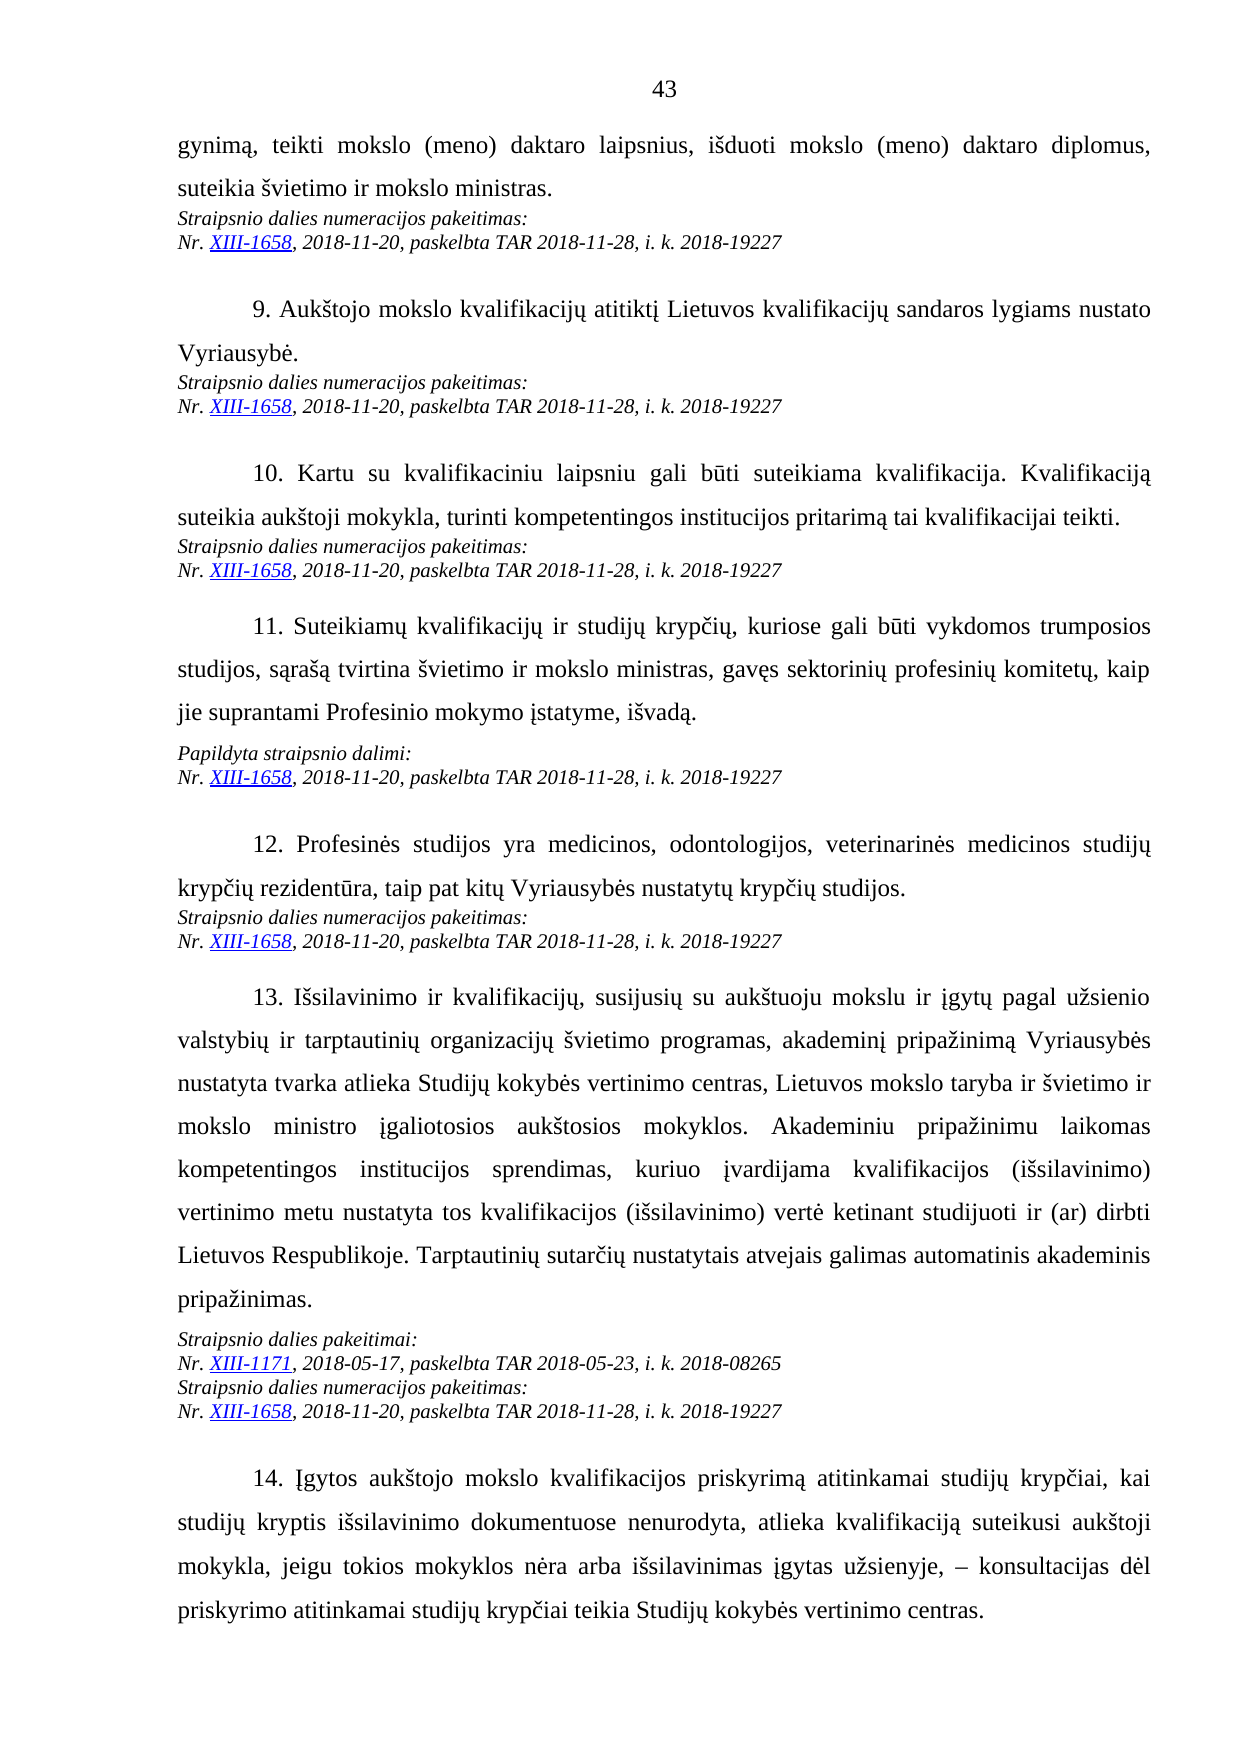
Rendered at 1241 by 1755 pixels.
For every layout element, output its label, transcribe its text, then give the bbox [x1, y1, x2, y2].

text Straipsnio dalies numeracijos pakeitimas: [177, 370, 1152, 394]
text Nr. XIII-1658, 2018-11-20, paskelbta TAR 2018-11-28, i. k. 2018-19227 [177, 929, 1152, 953]
text 13. Išsilavinimo ir kvalifikacijų, susijusių su aukštuoju mokslu ir įgytų pagal užsienio valstybių ir tarptautinių organizacijų švietimo programas, akademinį pripažinimą Vyriausybės nustatyta tvarka atlieka Studijų kokybės vertinimo centras, Lietuvos mokslo taryba ir švietimo ir mokslo ministro įgaliotosios aukštosios mokyklos. Akademiniu pripažinimu laikomas kompetentingos institucijos sprendimas, kuriuo įvardijama kvalifikacijos (išsilavinimo) vertinimo metu nustatyta tos kvalifikacijos (išsilavinimo) vertė ketinant studijuoti ir (ar) dirbti Lietuvos Respublikoje. Tarptautinių sutarčių nustatytais atvejais galimas automatinis akademinis pripažinimas. [177, 982, 1152, 1312]
text 12. Profesinės studijos yra medicinos, odontologijos, veterinarinės medicinos studijų krypčių rezidentūra, taip pat kitų Vyriausybės nustatytų krypčių studijos. [177, 817, 1152, 905]
text 14. Įgytos aukštojo mokslo kvalifikacijos priskyrimą atitinkamai studijų krypčiai, kai studijų kryptis išsilavinimo dokumentuose nenurodyta, atlieka kvalifikaciją suteikusi aukštoji mokykla, jeigu tokios mokyklos nėra arba išsilavinimas įgytas užsienyje, – konsultacijas dėl priskyrimo atitinkamai studijų krypčiai teikia Studijų kokybės vertinimo centras. [177, 1452, 1152, 1627]
text Nr. XIII-1658, 2018-11-20, paskelbta TAR 2018-11-28, i. k. 2018-19227 [177, 1399, 1152, 1423]
text 9. Aukštojo mokslo kvalifikacijų atitiktį Lietuvos kvalifikacijų sandaros lygiams nustato Vyriausybė. [177, 282, 1152, 370]
text Nr. XIII-1658, 2018-11-20, paskelbta TAR 2018-11-28, i. k. 2018-19227 [177, 765, 1152, 789]
text 10. Kartu su kvalifikaciniu laipsniu gali būti suteikiama kvalifikacija. Kvalifikaciją suteikia aukštoji mokykla, turinti kompetentingos institucijos pritarimą tai kvalifikacijai teikti. [177, 447, 1152, 534]
text Nr. XIII-1658, 2018-11-20, paskelbta TAR 2018-11-28, i. k. 2018-19227 [177, 230, 1152, 254]
text Straipsnio dalies numeracijos pakeitimas: [177, 206, 1152, 230]
text gynimą, teikti mokslo (meno) daktaro laipsnius, išduoti mokslo (meno) daktaro diplomus, suteikia švietimo ir mokslo ministras. [177, 118, 1152, 206]
text 11. Suteikiamų kvalifikacijų ir studijų krypčių, kuriose gali būti vykdomos trumposios studijos, sąrašą tvirtina švietimo ir mokslo ministras, gavęs sektorinių profesinių komitetų, kaip jie suprantami Profesinio mokymo įstatyme, išvadą. [177, 611, 1152, 726]
text Papildyta straipsnio dalimi: [177, 741, 1152, 765]
text Nr. XIII-1658, 2018-11-20, paskelbta TAR 2018-11-28, i. k. 2018-19227 [177, 558, 1152, 582]
text Nr. XIII-1171, 2018-05-17, paskelbta TAR 2018-05-23, i. k. 2018-08265 [177, 1351, 1152, 1375]
text Straipsnio dalies numeracijos pakeitimas: [177, 534, 1152, 558]
text Straipsnio dalies numeracijos pakeitimas: [177, 1375, 1152, 1399]
text Straipsnio dalies pakeitimai: [177, 1327, 1152, 1351]
text Nr. XIII-1658, 2018-11-20, paskelbta TAR 2018-11-28, i. k. 2018-19227 [177, 394, 1152, 418]
text Straipsnio dalies numeracijos pakeitimas: [177, 905, 1152, 929]
